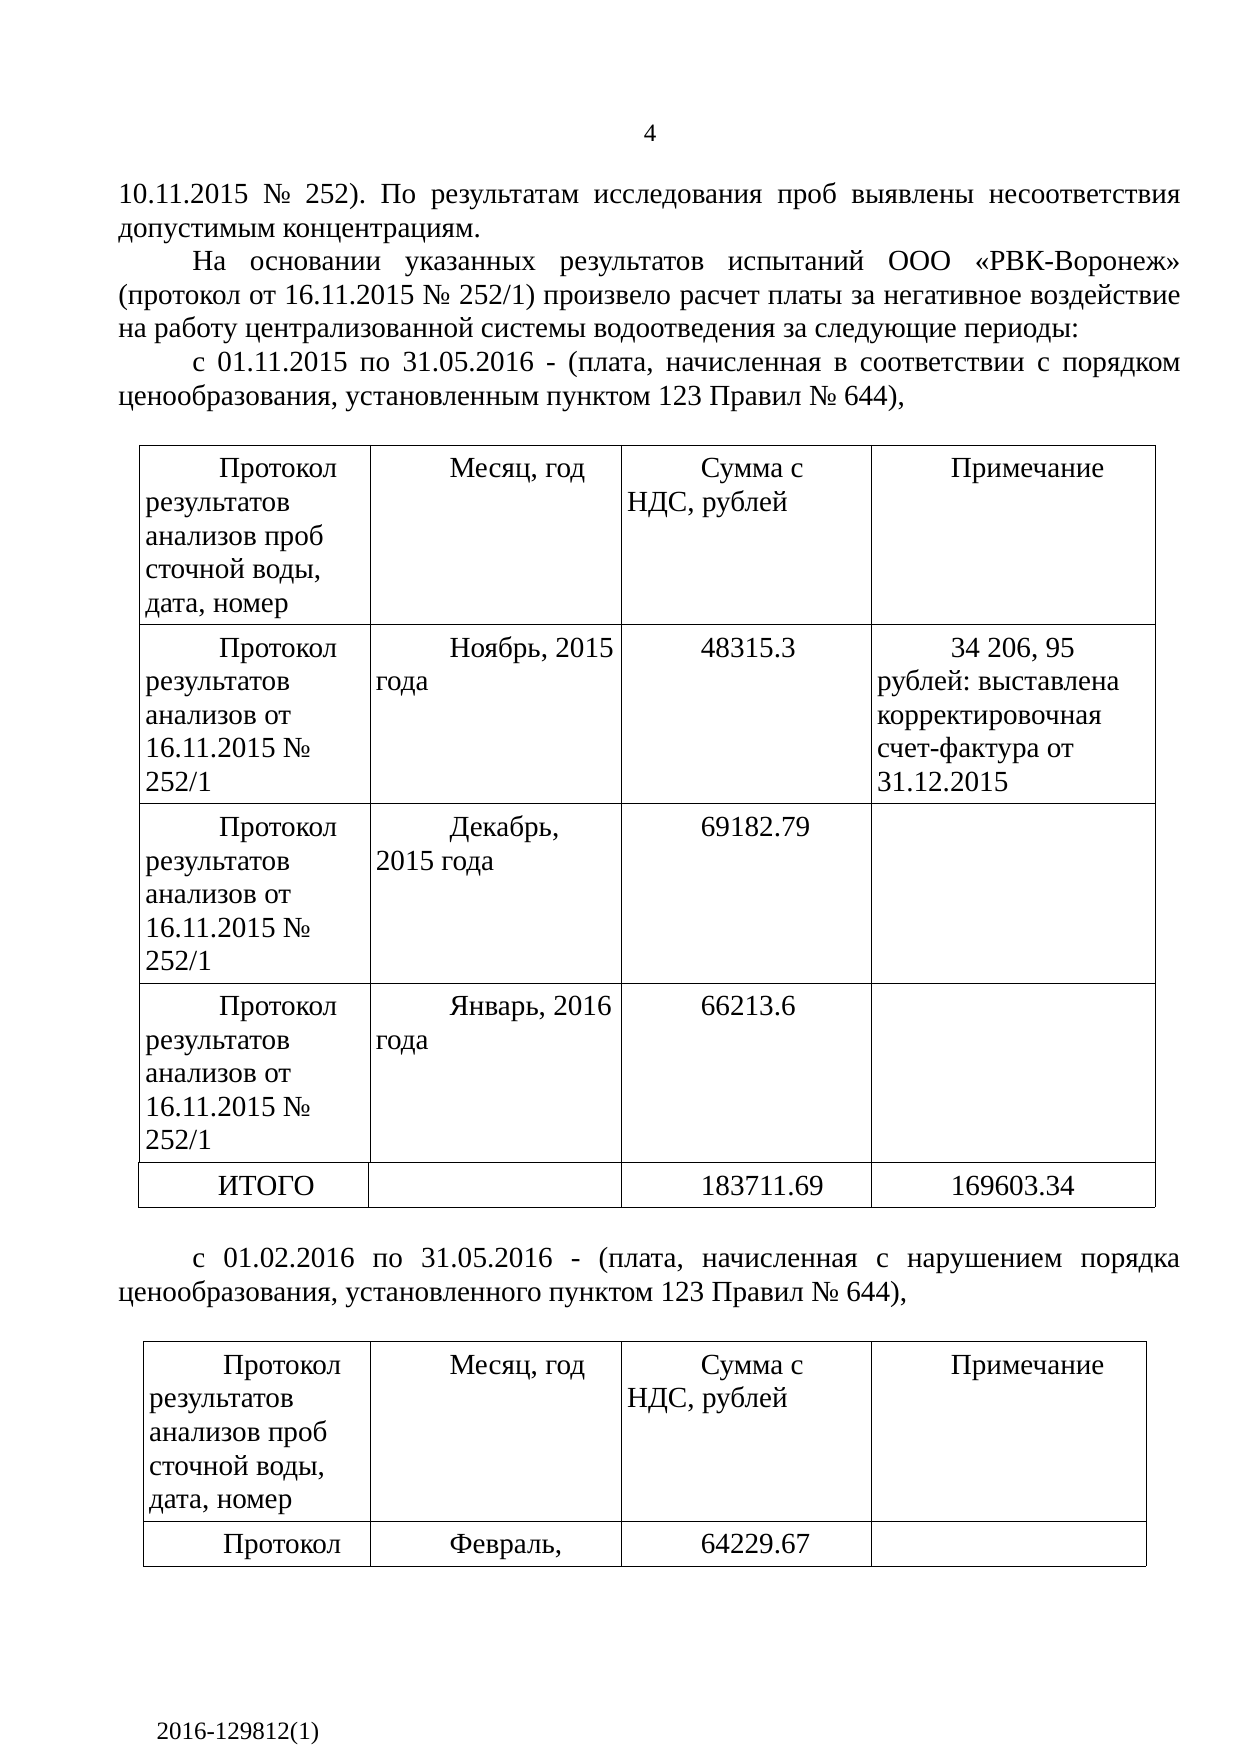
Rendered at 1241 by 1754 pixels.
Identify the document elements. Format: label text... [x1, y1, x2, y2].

table_cell Протокол результатов анализов от 16.11.2015 № 252/1 [140, 984, 370, 1162]
table_header ИТОГО [139, 1163, 368, 1207]
table_cell Протокол [144, 1522, 370, 1566]
table_header Месяц, год [371, 446, 621, 624]
table_cell 34 206, 95 рублей: выставлена корректировочная счет-фактура от 31.12.2015 [872, 625, 1155, 803]
text с 01.11.2015 по 31.05.2016 - (плата, начисленная в соответствии с порядком ценообразования, установленным пунктом 123 Правил № 644), [118, 344, 1181, 411]
table_header Протокол результатов анализов проб сточной воды, дата, номер [140, 446, 370, 624]
table_header Сумма с НДС, рублей [622, 446, 871, 624]
table_cell Декабрь, 2015 года [371, 804, 621, 982]
text На основании указанных результатов испытаний ООО «РВК-Воронеж» (протокол от 16.11.2015 № 252/1) произвело расчет платы за негативное воздействие на работу централизованной системы водоотведения за следующие периоды: [118, 243, 1181, 344]
table_cell [872, 984, 1155, 1162]
table_header [369, 1163, 621, 1207]
table_cell 48315,3 [622, 625, 871, 803]
text с 01.02.2016 по 31.05.2016 - (плата, начисленная с нарушением порядка ценообразования, установленного пунктом 123 Правил № 644), [118, 1241, 1181, 1308]
table_cell 69182,79 [622, 804, 871, 982]
table_cell 66213,6 [622, 984, 871, 1162]
table_header 183711,69 [622, 1163, 871, 1207]
table_cell Февраль, [371, 1522, 621, 1566]
table_cell [872, 804, 1155, 982]
table_cell 64229,67 [622, 1522, 871, 1566]
table_header 169603,34 [872, 1163, 1155, 1207]
table_cell Протокол результатов анализов от 16.11.2015 № 252/1 [140, 804, 370, 982]
table_cell Протокол результатов анализов от 16.11.2015 № 252/1 [140, 625, 370, 803]
table_header Протокол результатов анализов проб сточной воды, дата, номер [144, 1342, 370, 1521]
table_cell [872, 1522, 1146, 1566]
text 10.11.2015 № 252). По результатам исследования проб выявлены несоответствия допустимым концентрациям. [118, 176, 1181, 243]
table_header Примечание [872, 1342, 1146, 1521]
table_header Месяц, год [371, 1342, 621, 1521]
table_cell Январь, 2016 года [371, 984, 621, 1162]
table_cell Ноябрь, 2015 года [371, 625, 621, 803]
table_header Сумма с НДС, рублей [622, 1342, 871, 1521]
table_header Примечание [872, 446, 1155, 624]
